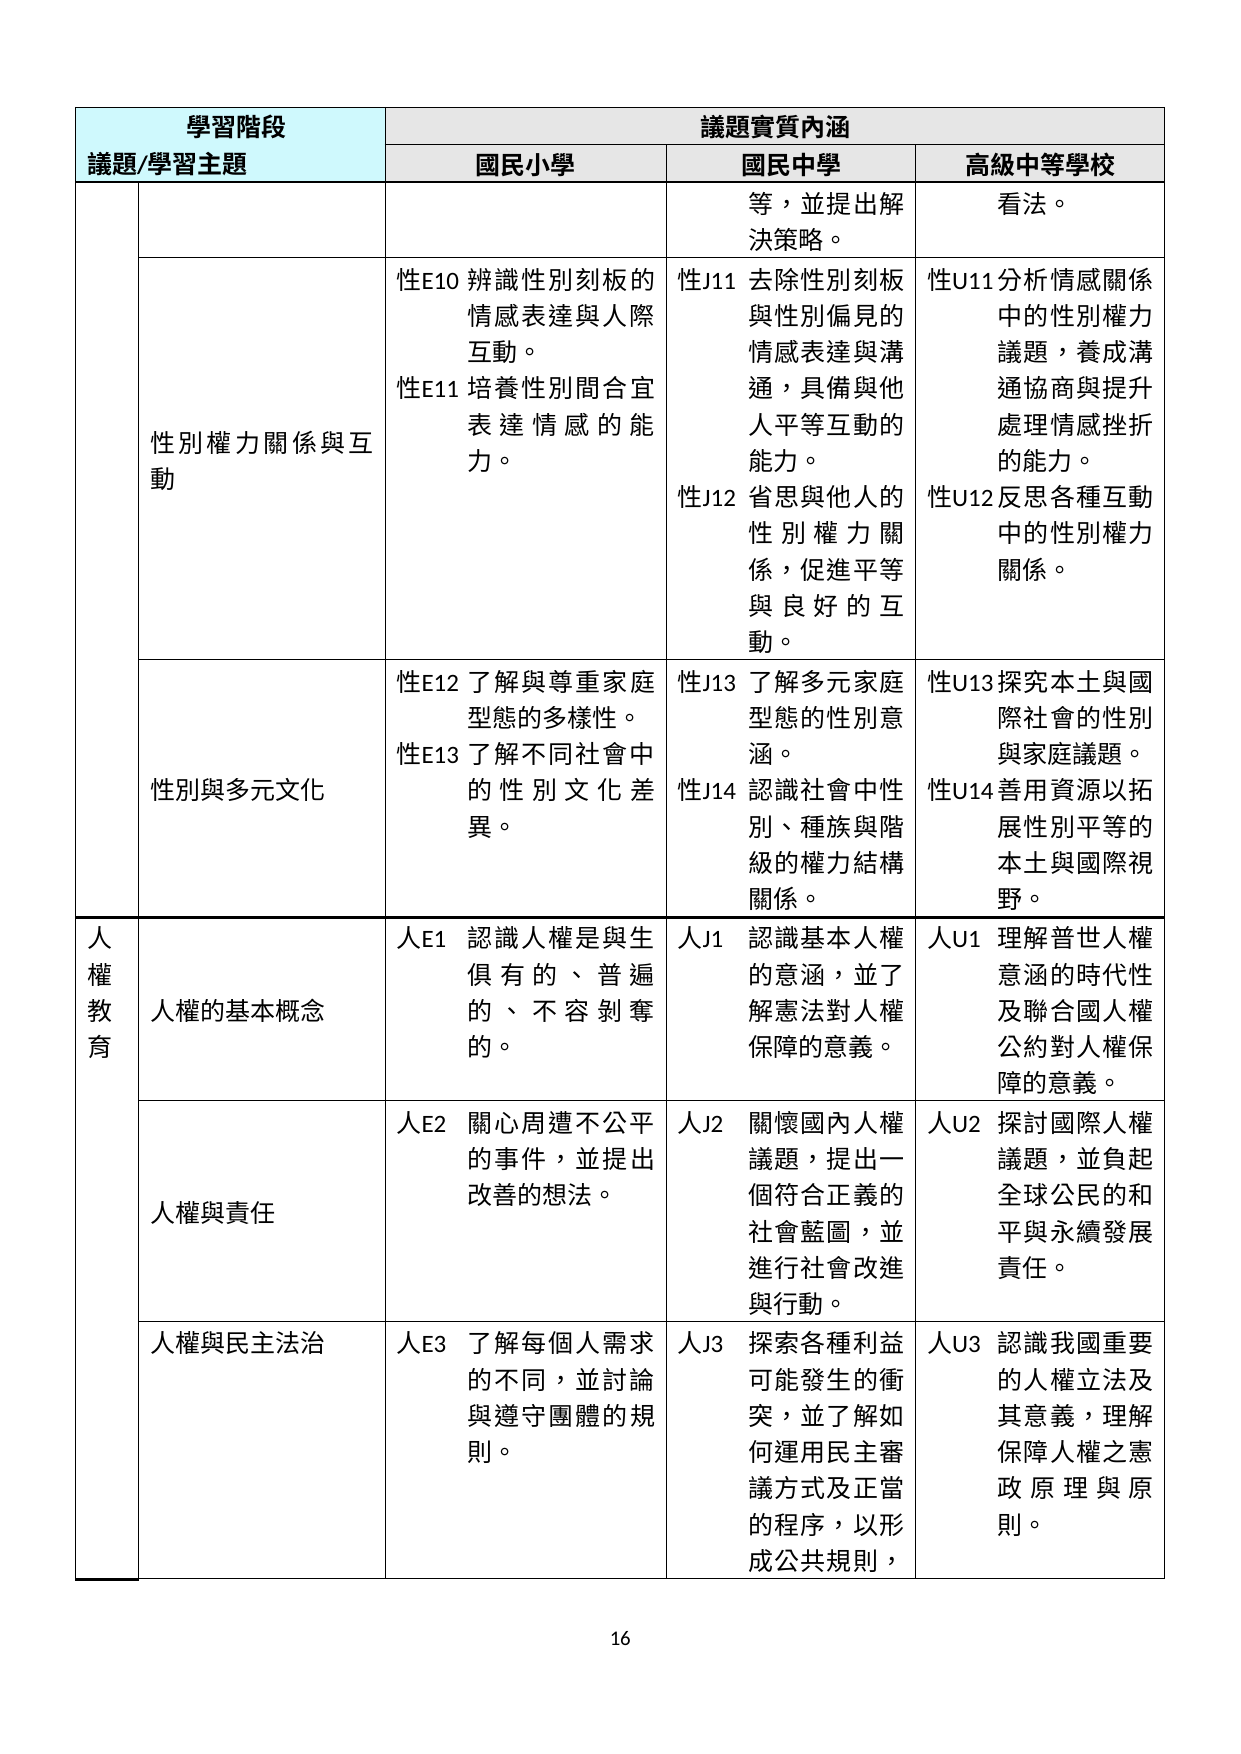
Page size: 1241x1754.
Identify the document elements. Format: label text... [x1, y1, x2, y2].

table_cell 了解多元家庭型態的性別意涵。 認識社會中性別、種族與階級的權力結構關係。 [667, 660, 915, 916]
table_cell 認識我國重要的人權立法及其意義，理解保障人權之憲政原理與原則。 [916, 1322, 1164, 1578]
table_cell 探究本土與國際社會的性別與家庭議題。 善用資源以拓展性別平等的本土與國際視野。 [916, 660, 1164, 916]
table_cell 人權與責任 [139, 1101, 385, 1321]
table_cell 國民中學 [667, 145, 915, 181]
table_cell 關心周遭不公平的事件，並提出改善的想法。 [386, 1101, 666, 1321]
table_cell 人權教育 [76, 919, 138, 1578]
table_cell 辨識性別刻板的情感表達與人際互動。 培養性別間合宜表達情感的能力。 [386, 258, 666, 659]
table_cell 性別與多元文化 [139, 660, 385, 916]
table_cell [139, 183, 385, 257]
table_cell 了解每個人需求的不同，並討論與遵守團體的規則。 [386, 1322, 666, 1578]
table_cell 分析情感關係中的性別權力議題，養成溝通協商與提升處理情感挫折的能力。 反思各種互動中的性別權力關係。 [916, 258, 1164, 659]
table_cell 人權與民主法治 [139, 1322, 385, 1578]
table_cell 了解性別平等運動的歷史發展，主動參與促進性別平等的社會公共事務，並積極維護性別權益。 檢視性別相關政策，並提出看法。 [916, 183, 1164, 257]
table_cell [386, 183, 666, 257]
table_cell 認識基本人權的意涵，並了解憲法對人權保障的意義。 [667, 919, 915, 1100]
table_cell 了解與尊重家庭型態的多樣性。 了解不同社會中的性別文化差異。 [386, 660, 666, 916]
table_header 學習階段 議題/學習主題 [76, 108, 385, 181]
table_cell 等，並提出解決策略。 [667, 183, 915, 257]
table_cell 探討國際人權議題，並負起全球公民的和平與永續發展責任。 [916, 1101, 1164, 1321]
table_cell 理解普世人權意涵的時代性及聯合國人權公約對人權保障的意義。 [916, 919, 1164, 1100]
table_cell [76, 183, 138, 916]
table_cell 認識人權是與生俱有的、普遍的、不容剝奪的。 [386, 919, 666, 1100]
table_cell 去除性別刻板與性別偏見的情感表達與溝通，具備與他人平等互動的能力。 省思與他人的性別權力關係，促進平等與良好的互動。 [667, 258, 915, 659]
table_cell 高級中等學校 [916, 145, 1164, 181]
table_cell 人權的基本概念 [139, 919, 385, 1100]
table_header 議題實質內涵 [386, 108, 1164, 144]
table_cell 國民小學 [386, 145, 666, 181]
table_cell 性別權力關係與互動 [139, 258, 385, 659]
table_cell 關懷國內人權議題，提出一個符合正義的社會藍圖，並進行社會改進與行動。 [667, 1101, 915, 1321]
table_cell 探索各種利益可能發生的衝突，並了解如何運用民主審議方式及正當的程序，以形成公共規則， [667, 1322, 915, 1578]
